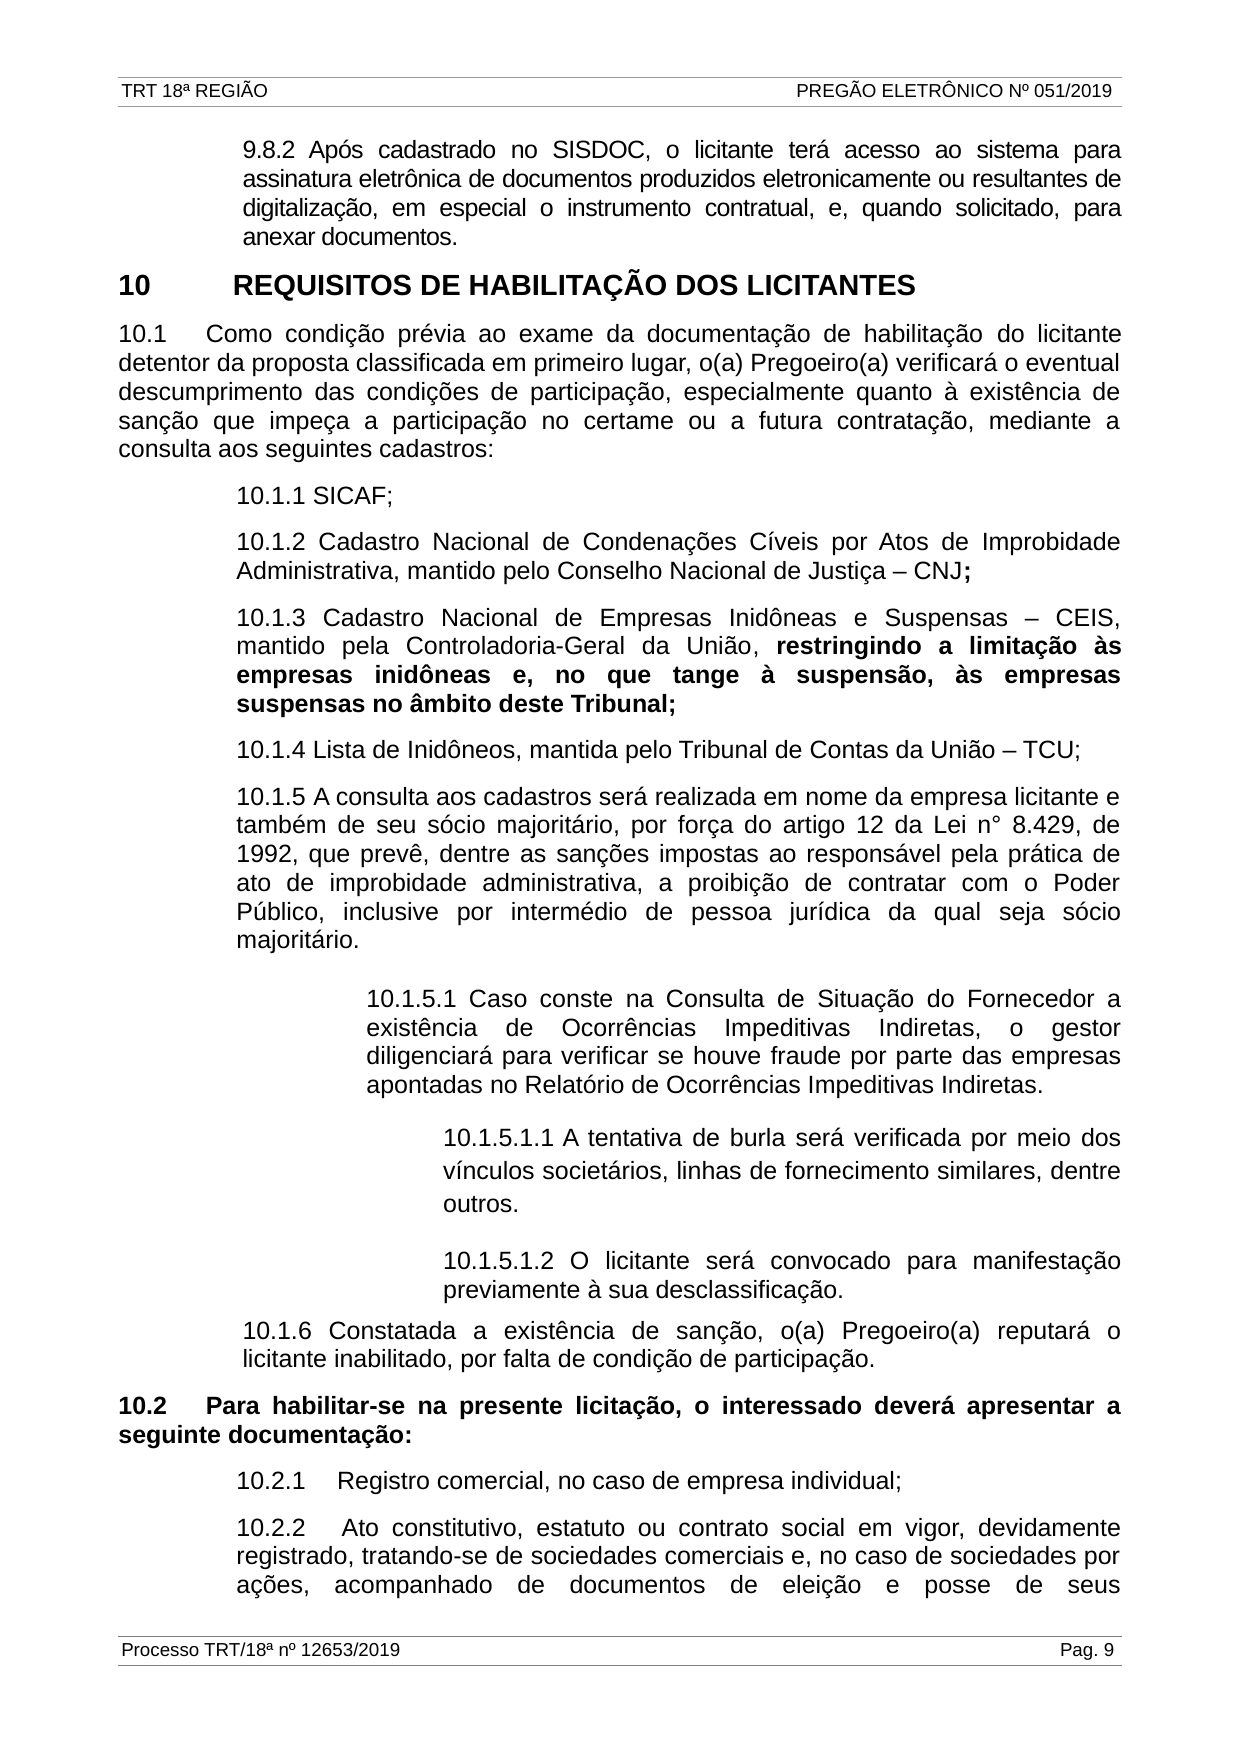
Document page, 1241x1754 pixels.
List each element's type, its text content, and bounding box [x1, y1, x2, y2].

text 10.2.2 Ato constitutivo, estatuto ou contrato social em vigor, devidamente registrado, tratando-se de sociedades comerciais e, no caso de sociedades por ações, acompanhado de documentos de eleição e posse de seus [236, 1512, 1122, 1599]
text 10.1.5.1 Caso conste na Consulta de Situação do Fornecedor a existência de Ocorrências Impeditivas Indiretas, o gestor diligenciará para verificar se houve fraude por parte das empresas apontadas no Relatório de Ocorrências Impeditivas Indiretas. [366, 984, 1122, 1099]
text 10.1.5 A consulta aos cadastros será realizada em nome da empresa licitante e também de seu sócio majoritário, por força do artigo 12 da Lei n° 8.429, de 1992, que prevê, dentre as sanções impostas ao responsável pela prática de ato de improbidade administrativa, a proibição de contratar com o Poder Público, inclusive por intermédio de pessoa jurídica da qual seja sócio majoritário. [236, 782, 1122, 954]
text 10.1.2 Cadastro Nacional de Condenações Cíveis por Atos de Improbidade Administrativa, mantido pelo Conselho Nacional de Justiça – CNJ; [236, 527, 1122, 585]
text 10.1 Como condição prévia ao exame da documentação de habilitação do licitante detentor da proposta classificada em primeiro lugar, o(a) Pregoeiro(a) verificará o eventual descumprimento das condições de participação, especialmente quanto à existência de sanção que impeça a participação no certame ou a futura contratação, mediante a consulta aos seguintes cadastros: [118, 319, 1122, 463]
text 10.1.5.1.2 O licitante será convocado para manifestação previamente à sua desclassificação. [443, 1246, 1122, 1304]
text 10.1.1 SICAF; [236, 481, 1122, 510]
text 10.1.6 Constatada a existência de sanção, o(a) Pregoeiro(a) reputará o licitante inabilitado, por falta de condição de participação. [242, 1316, 1122, 1373]
text 10.1.4 Lista de Inidôneos, mantida pelo Tribunal de Contas da União – TCU; [236, 735, 1122, 764]
text 10.2 Para habilitar-se na presente licitação, o interessado deverá apresentar a seguinte documentação: [118, 1391, 1122, 1448]
text 10 REQUISITOS DE HABILITAÇÃO DOS LICITANTES [118, 268, 1122, 302]
text 10.1.3 Cadastro Nacional de Empresas Inidôneas e Suspensas – CEIS, mantido pela Controladoria-Geral da União, restringindo a limitação às empresas inidôneas e, no que tange à suspensão, às empresas suspensas no âmbito deste Tribunal; [236, 603, 1122, 718]
list 9.8.2 Após cadastrado no SISDOC, o licitante terá acesso ao sistema para assinatura eletrônica de documentos produzidos eletronicamente ou resultantes de digitalização, em especial o instrumento contratual, e, quando solicitado, para anexar documentos. [242, 136, 1122, 251]
text 10.2.1 Registro comercial, no caso de empresa individual; [236, 1466, 1122, 1495]
list 10.1.5.1.1 A tentativa de burla será verificada por meio dos vínculos societários, linhas de fornecimento similares, dentre outros. [443, 1123, 1122, 1218]
